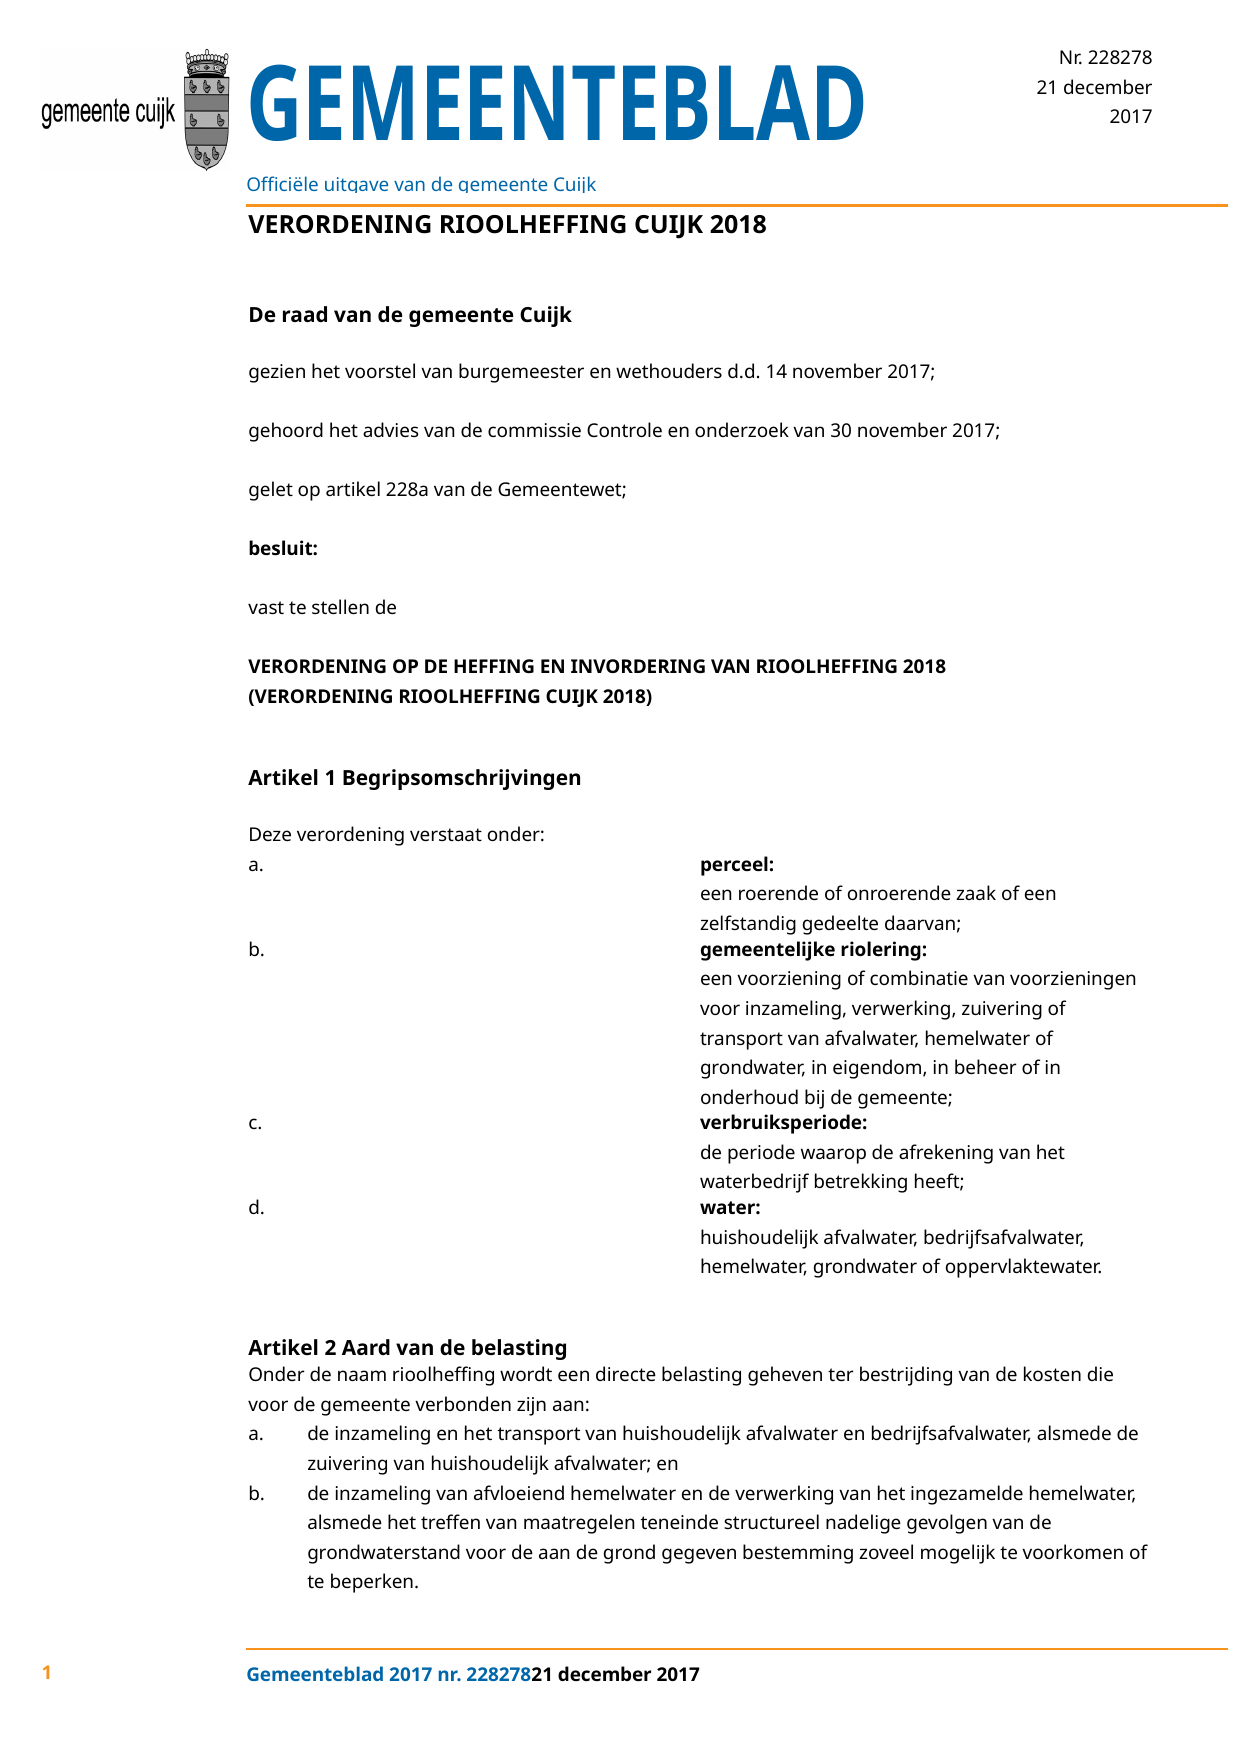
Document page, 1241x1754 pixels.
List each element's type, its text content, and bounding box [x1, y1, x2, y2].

text VERORDENING RIOOLHEFFING CUIJK 2018 [248, 207, 1152, 241]
list de inzameling en het transport van huishoudelijk afvalwater en bedrijfsafvalwater, alsmede de zuivering van huishoudelijk afvalwater; en [248, 1421, 1152, 1476]
text vast te stellen de [248, 594, 1152, 620]
table_header a. [248, 851, 700, 936]
text gezien het voorstel van burgemeester en wethouders d.d. 14 november 2017; [248, 358, 1152, 384]
text VERORDENING OP DE HEFFING EN INVORDERING VAN RIOOLHEFFING 2018 [248, 654, 1152, 679]
text Artikel 2 Aard van de belasting [248, 1333, 1152, 1361]
text (VERORDENING RIOOLHEFFING CUIJK 2018) [248, 683, 1152, 709]
table_cell water: huishoudelijk afvalwater, bedrijfsafvalwater, hemelwater, grondwater of oppervlaktewater. [700, 1195, 1152, 1279]
table_cell b. [248, 936, 700, 1109]
table_cell verbruiksperiode: de periode waarop de afrekening van het waterbedrijf betrekking heeft; [700, 1110, 1152, 1194]
text Deze verordening verstaat onder: [248, 821, 1152, 847]
text gehoord het advies van de commissie Controle en onderzoek van 30 november 2017; [248, 417, 1152, 443]
table_header perceel: een roerende of onroerende zaak of een zelfstandig gedeelte daarvan; [700, 851, 1152, 936]
text Onder de naam rioolheffing wordt een directe belasting geheven ter bestrijding van de kosten die voor de gemeente verbonden zijn aan: [248, 1361, 1152, 1417]
picture [41, 47, 231, 172]
text besluit: [248, 535, 1152, 561]
table_cell d. [248, 1195, 700, 1279]
table_cell gemeentelijke riolering: een voorziening of combinatie van voorzieningen voor inzameling, verwerking, zuivering of transport van afvalwater, hemelwater of grondwater, in eigendom, in beheer of in onderhoud bij de gemeente; [700, 936, 1152, 1109]
table_cell c. [248, 1110, 700, 1194]
text Artikel 1 Begripsomschrijvingen [248, 763, 1152, 792]
text gelet op artikel 228a van de Gemeentewet; [248, 476, 1152, 502]
text De raad van de gemeente Cuijk [248, 300, 1152, 328]
list de inzameling van afvloeiend hemelwater en de verwerking van het ingezamelde hemelwater, alsmede het treffen van maatregelen teneinde structureel nadelige gevolgen van de grondwaterstand voor de aan de grond gegeven bestemming zoveel mogelijk te voorkomen of te beperken. [248, 1480, 1152, 1594]
